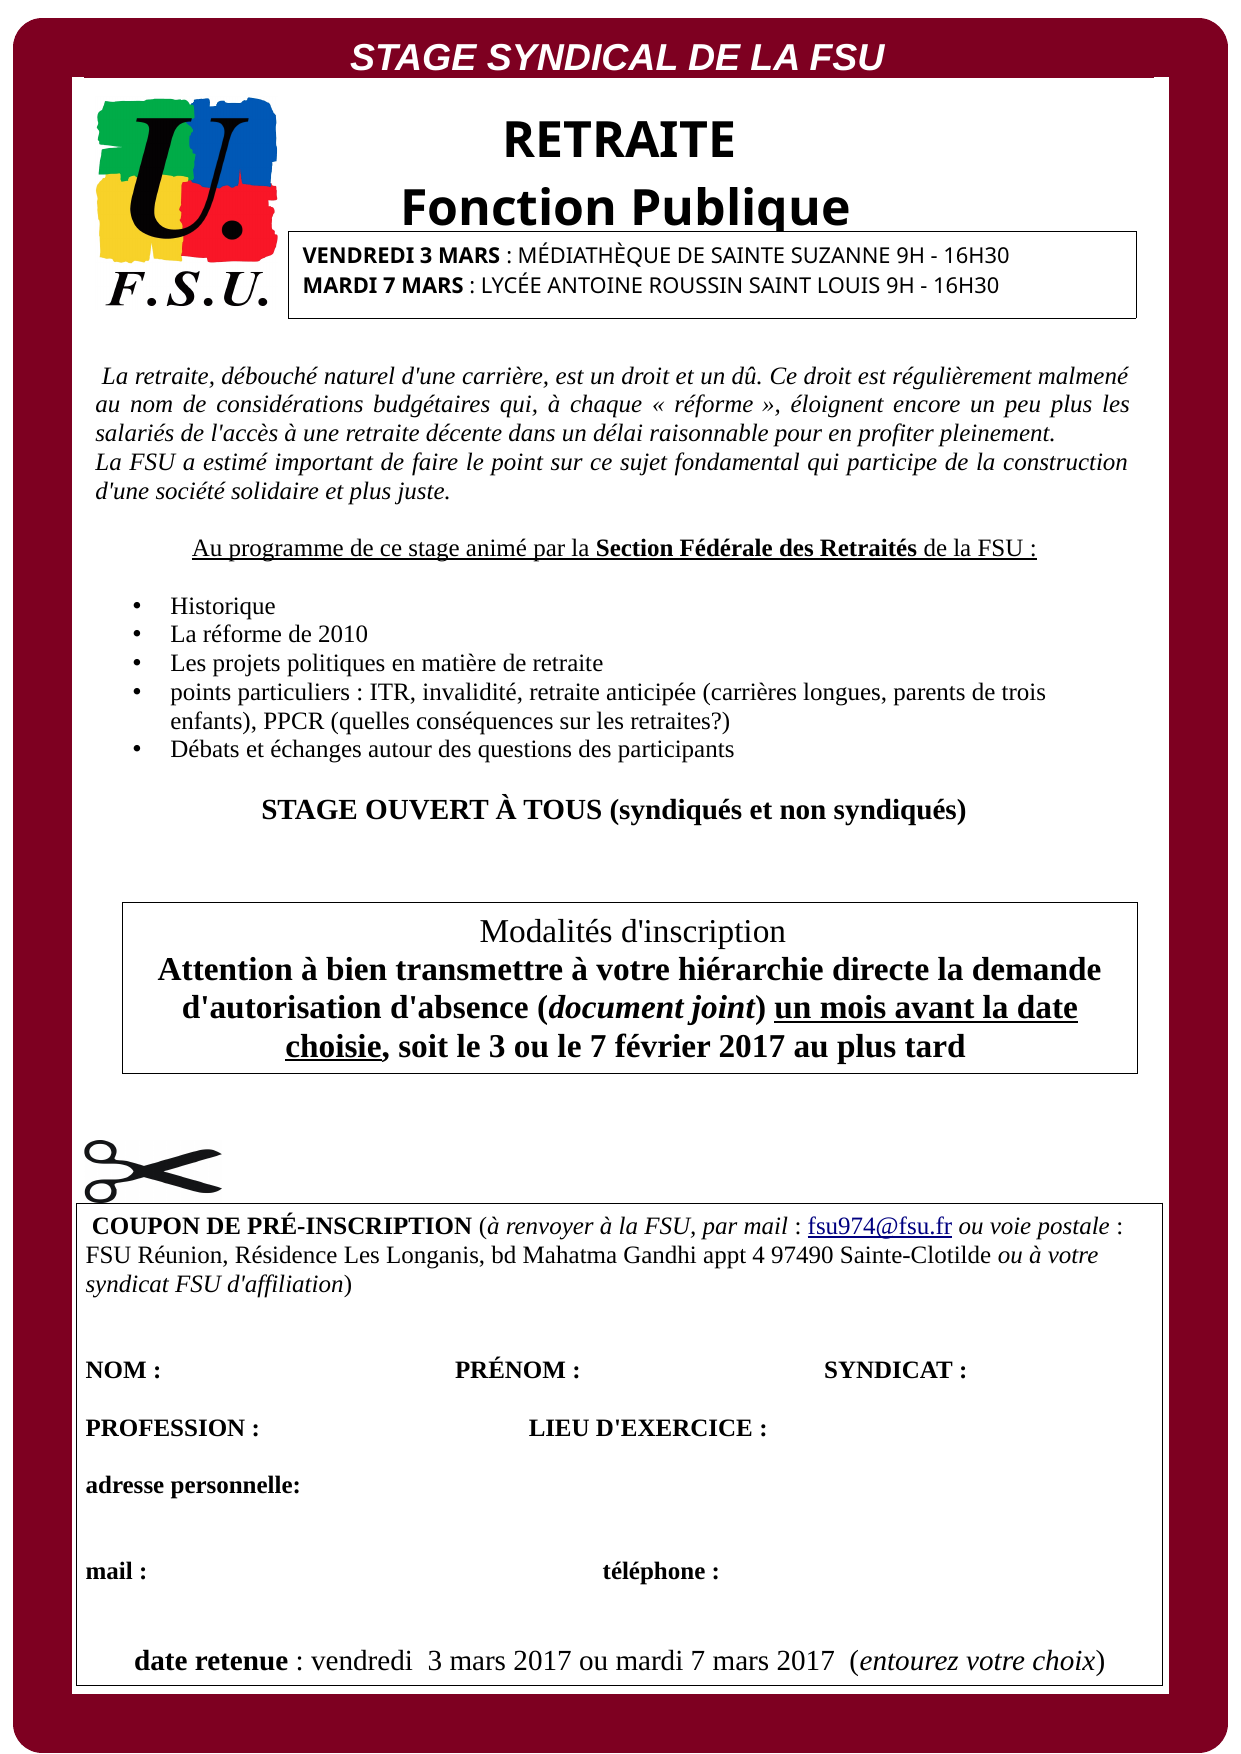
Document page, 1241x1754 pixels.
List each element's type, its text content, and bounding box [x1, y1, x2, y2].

text RETRAITE [386, 104, 865, 172]
text NOM : PRÉNOM : SYNDICAT : [85, 1355, 1153, 1384]
picture [84, 1140, 222, 1203]
text mail : téléphone : [85, 1556, 1153, 1585]
picture [95, 96, 278, 310]
list points particuliers : ITR, invalidité, retraite anticipée (carrières longues, parents de trois enfants), PPCR (quelles conséquences sur les retraites?) [133, 677, 1133, 734]
list Débats et échanges autour des questions des participants [133, 734, 1133, 763]
list Les projets politiques en matière de retraite [133, 648, 1133, 677]
text Fonction Publique [386, 172, 865, 231]
text Au programme de ce stage animé par la Section Fédérale des Retraités de la FSU : [95, 533, 1133, 562]
text STAGE SYNDICAL DE LA FSU [84, 35, 1154, 78]
text COUPON DE PRÉ-INSCRIPTION (à renvoyer à la FSU, par mail : fsu974@fsu.fr ou voie postale : FSU Réunion, Résidence Les Longanis, bd Mahatma Gandhi appt 4 97490 Sainte-Clotilde ou à votre syndicat FSU d'affiliation) [85, 1211, 1153, 1298]
list La réforme de 2010 [133, 619, 1133, 648]
text MARDI 7 MARS : LYCÉE ANTOINE ROUSSIN SAINT LOUIS 9H - 16H30 [297, 270, 1127, 300]
text La FSU a estimé important de faire le point sur ce sujet fondamental qui participe de la construction d'une société solidaire et plus juste. [95, 447, 1133, 504]
text [289, 232, 1136, 318]
text date retenue : vendredi 3 mars 2017 ou mardi 7 mars 2017 (entourez votre choix) [85, 1643, 1153, 1676]
text PROFESSION : LIEU D'EXERCICE : [85, 1413, 1153, 1441]
text Attention à bien transmettre à votre hiérarchie directe la demande d'autorisation d'absence (document joint) un mois avant la date choisie, soit le 3 ou le 7 février 2017 au plus tard [131, 949, 1128, 1064]
list Historique [133, 591, 1133, 619]
text STAGE OUVERT À TOUS (syndiqués et non syndiqués) [95, 792, 1133, 826]
text La retraite, débouché naturel d'une carrière, est un droit et un dû. Ce droit est régulièrement malmené au nom de considérations budgétaires qui, à chaque « réforme », éloignent encore un peu plus les salariés de l'accès à une retraite décente dans un délai raisonnable pour en profiter pleinement. [95, 361, 1133, 447]
text adresse personnelle: [85, 1470, 1153, 1499]
text Modalités d'inscription [131, 911, 1128, 949]
text VENDREDI 3 MARS : MÉDIATHÈQUE DE SAINTE SUZANNE 9H - 16H30 [297, 240, 1127, 270]
